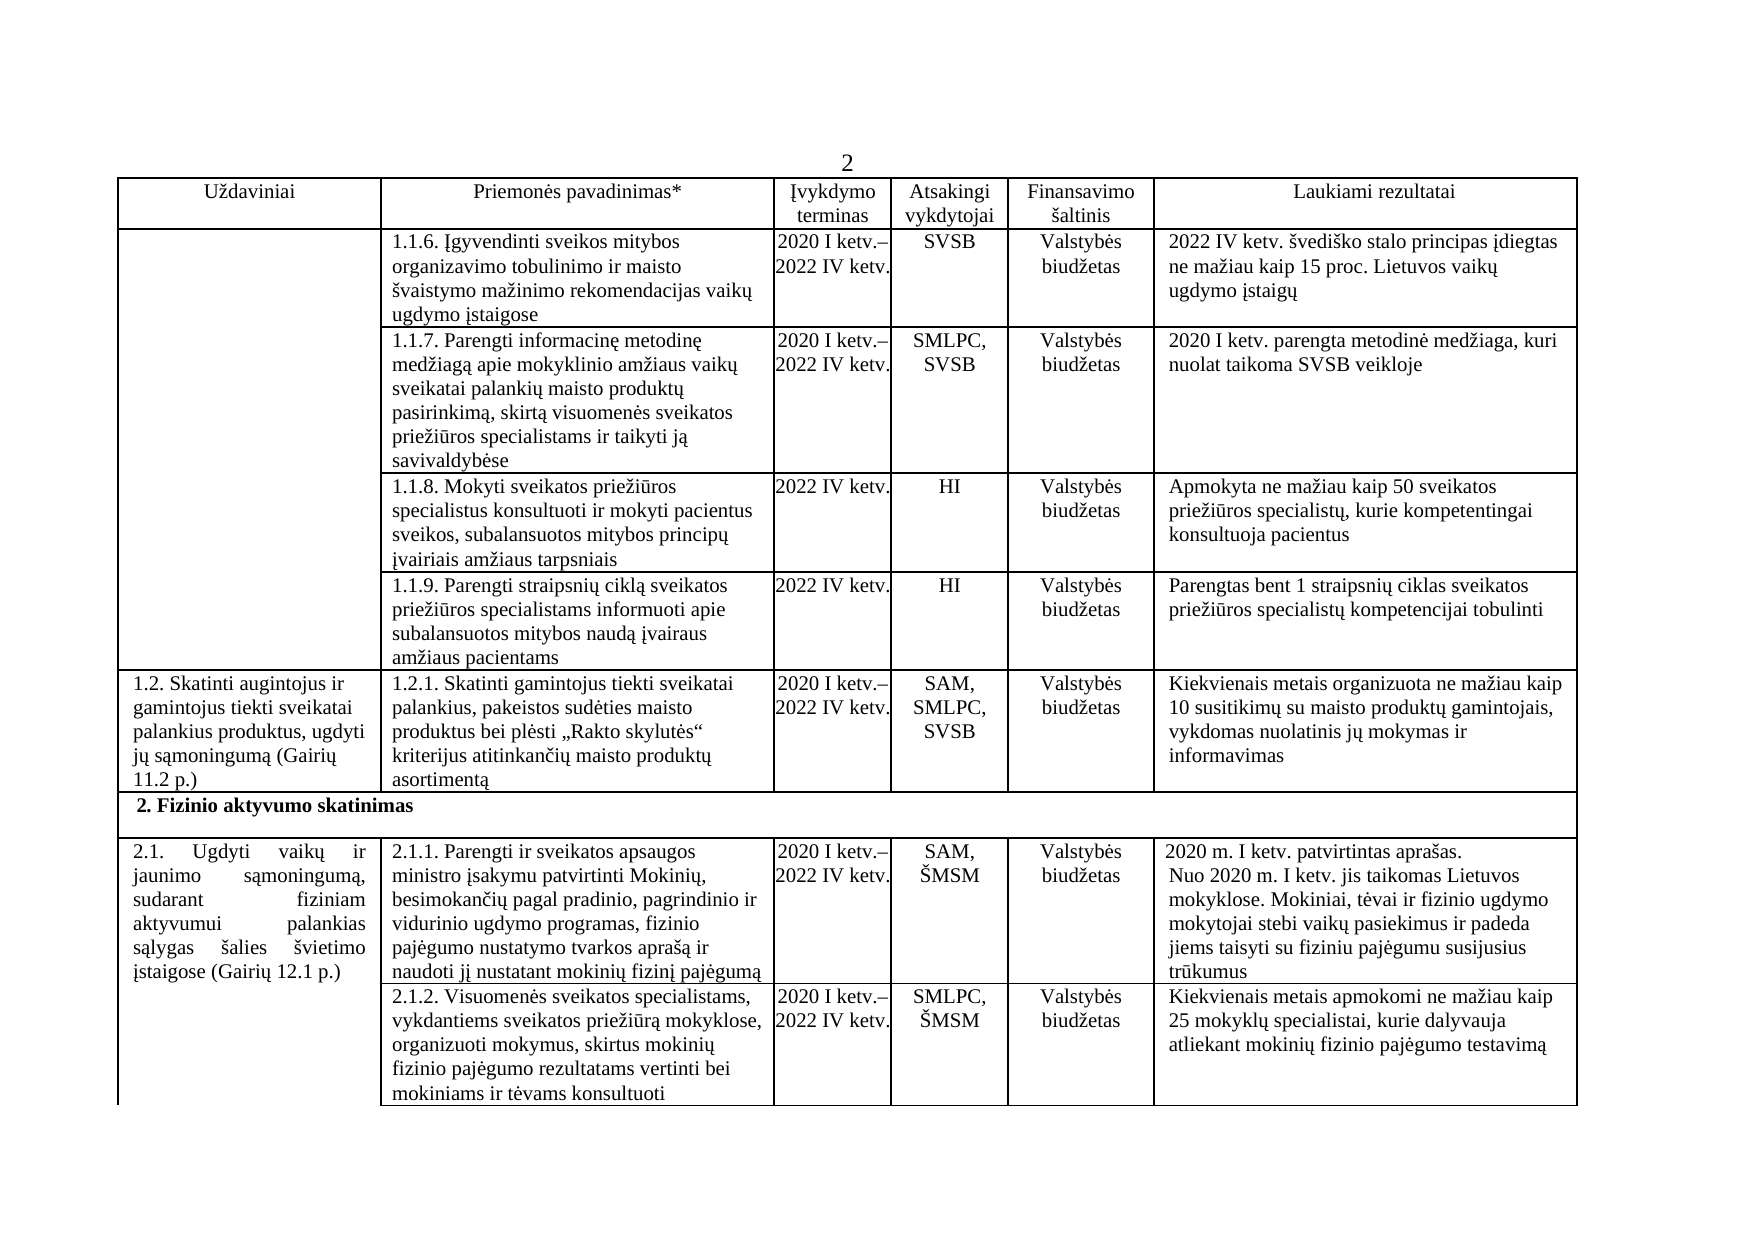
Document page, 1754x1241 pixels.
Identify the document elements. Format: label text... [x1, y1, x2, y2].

table_cell [119, 230, 380, 669]
table_cell 2022 IV ketv. [775, 474, 890, 571]
table_cell 2020 I ketv.–2022 IV ketv. [775, 984, 890, 1104]
table_cell 2.1. Ugdyti vaikų ir jaunimo sąmoningumą, sudarant fiziniam aktyvumui palankias sąlygas šalies švietimo įstaigose (Gairių 12.1 p.) [119, 839, 380, 1104]
table_cell HI [892, 474, 1007, 571]
table_cell SMLPC, ŠMSM [892, 984, 1007, 1104]
table_cell 1.2. Skatinti augintojus ir gamintojus tiekti sveikatai palankius produktus, ugdyti jų sąmoningumą (Gairių 11.2 p.) [119, 671, 380, 791]
table_cell Valstybės biudžetas [1009, 474, 1153, 571]
table_cell Parengtas bent 1 straipsnių ciklas sveikatos priežiūros specialistų kompetencijai tobulinti [1155, 573, 1576, 669]
table_cell 1.2.1. Skatinti gamintojus tiekti sveikatai palankius, pakeistos sudėties maisto produktus bei plėsti „Rakto skylutės“ kriterijus atitinkančių maisto produktų asortimentą [382, 671, 773, 791]
table_cell 2022 IV ketv. [775, 573, 890, 669]
table_cell SAM, ŠMSM [892, 839, 1007, 983]
table_cell SAM, SMLPC, SVSB [892, 671, 1007, 791]
table_cell Kiekvienais metais apmokomi ne mažiau kaip 25 mokyklų specialistai, kurie dalyvauja atliekant mokinių fizinio pajėgumo testavimą [1155, 984, 1576, 1104]
table_cell Valstybės biudžetas [1009, 573, 1153, 669]
table_header Įvykdymo terminas [775, 179, 890, 227]
table_cell SMLPC, SVSB [892, 328, 1007, 472]
table_cell 2020 I ketv. parengta metodinė medžiaga, kuri nuolat taikoma SVSB veikloje [1155, 328, 1576, 472]
table_cell Apmokyta ne mažiau kaip 50 sveikatos priežiūros specialistų, kurie kompetentingai konsultuoja pacientus [1155, 474, 1576, 571]
table_header Finansavimo šaltinis [1009, 179, 1153, 227]
table_cell 2020 I ketv.–2022 IV ketv. [775, 671, 890, 791]
table_cell HI [892, 573, 1007, 669]
table_header Atsakingi vykdytojai [892, 179, 1007, 227]
table_header Priemonės pavadinimas* [382, 179, 773, 227]
table_cell 2020 I ketv.–2022 IV ketv. [775, 328, 890, 472]
table_cell 2.1.2. Visuomenės sveikatos specialistams, vykdantiems sveikatos priežiūrą mokyklose, organizuoti mokymus, skirtus mokinių fizinio pajėgumo rezultatams vertinti bei mokiniams ir tėvams konsultuoti [382, 984, 773, 1104]
table_cell 1.1.7. Parengti informacinę metodinę medžiagą apie mokyklinio amžiaus vaikų sveikatai palankių maisto produktų pasirinkimą, skirtą visuomenės sveikatos priežiūros specialistams ir taikyti ją savivaldybėse [382, 328, 773, 472]
table_cell 1.1.8. Mokyti sveikatos priežiūros specialistus konsultuoti ir mokyti pacientus sveikos, subalansuotos mitybos principų įvairiais amžiaus tarpsniais [382, 474, 773, 571]
table_cell Valstybės biudžetas [1009, 671, 1153, 791]
table_cell 2020 I ketv.–2022 IV ketv. [775, 839, 890, 983]
table_cell 1.1.9. Parengti straipsnių ciklą sveikatos priežiūros specialistams informuoti apie subalansuotos mitybos naudą įvairaus amžiaus pacientams [382, 573, 773, 669]
table_cell Valstybės biudžetas [1009, 984, 1153, 1104]
table_cell Valstybės biudžetas [1009, 328, 1153, 472]
table_cell 2022 IV ketv. švediško stalo principas įdiegtas ne mažiau kaip 15 proc. Lietuvos vaikų ugdymo įstaigų [1155, 230, 1576, 326]
table_cell Valstybės biudžetas [1009, 230, 1153, 326]
table_cell SVSB [892, 230, 1007, 326]
table_cell Kiekvienais metais organizuota ne mažiau kaip 10 susitikimų su maisto produktų gamintojais, vykdomas nuolatinis jų mokymas ir informavimas [1155, 671, 1576, 791]
table_header Uždaviniai [119, 179, 380, 227]
table_cell 1.1.6. Įgyvendinti sveikos mitybos organizavimo tobulinimo ir maisto švaistymo mažinimo rekomendacijas vaikų ugdymo įstaigose [382, 230, 773, 326]
table_cell 2020 I ketv.–2022 IV ketv. [775, 230, 890, 326]
table_cell 2.1.1. Parengti ir sveikatos apsaugos ministro įsakymu patvirtinti Mokinių, besimokančių pagal pradinio, pagrindinio ir vidurinio ugdymo programas, fizinio pajėgumo nustatymo tvarkos aprašą ir naudoti jį nustatant mokinių fizinį pajėgumą [382, 839, 773, 983]
table_header Laukiami rezultatai [1155, 179, 1576, 227]
table_cell 2. Fizinio aktyvumo skatinimas [119, 793, 1576, 837]
table_cell 2020 m. I ketv. patvirtintas aprašas. Nuo 2020 m. I ketv. jis taikomas Lietuvos mokyklose. Mokiniai, tėvai ir fizinio ugdymo mokytojai stebi vaikų pasiekimus ir padeda jiems taisyti su fiziniu pajėgumu susijusius trūkumus [1155, 839, 1576, 983]
table_cell Valstybės biudžetas [1009, 839, 1153, 983]
